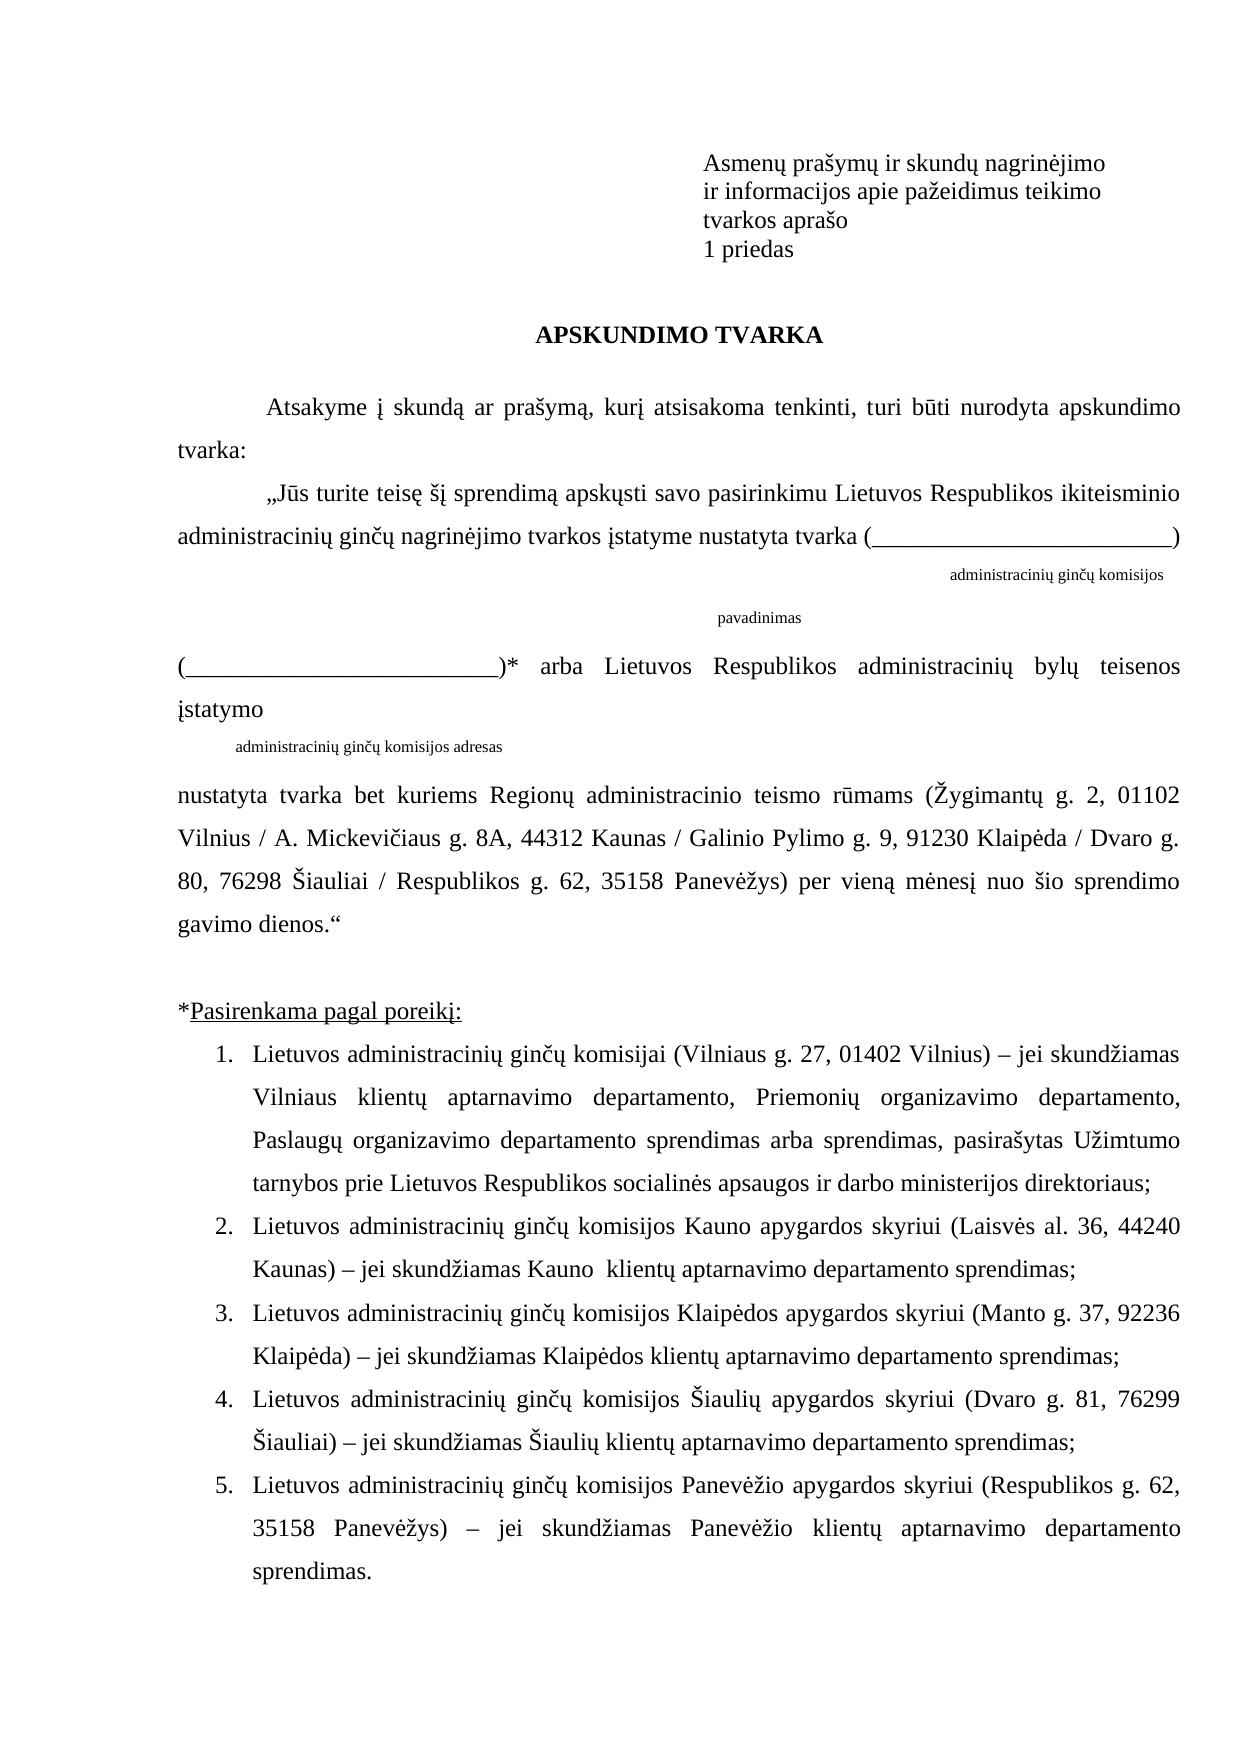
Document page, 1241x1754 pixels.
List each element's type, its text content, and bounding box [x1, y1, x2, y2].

text „Jūs turite teisę šį sprendimą apskųsti savo pasirinkimu Lietuvos Respublikos ikiteisminio administracinių ginčų nagrinėjimo tvarkos įstatyme nustatyta tvarka (________________________) [177, 478, 1181, 550]
text 3. Lietuvos administracinių ginčų komisijos Klaipėdos apygardos skyriui (Manto g. 37, 92236 Klaipėda) – jei skundžiamas Klaipėdos klientų aptarnavimo departamento sprendimas; [215, 1298, 1181, 1369]
text APSKUNDIMO TVARKA [177, 320, 1181, 349]
text 1 priedas [177, 234, 1181, 263]
text 4. Lietuvos administracinių ginčų komisijos Šiaulių apygardos skyriui (Dvaro g. 81, 76299 Šiauliai) – jei skundžiamas Šiaulių klientų aptarnavimo departamento sprendimas; [215, 1384, 1181, 1456]
text Asmenų prašymų ir skundų nagrinėjimo [177, 148, 1181, 176]
text (_________________________)* arba Lietuvos Respublikos administracinių bylų teisenos įstatymo [177, 651, 1181, 723]
text nustatyta tvarka bet kuriems Regionų administracinio teismo rūmams (Žygimantų g. 2, 01102 Vilnius / A. Mickevičiaus g. 8A, 44312 Kaunas / Galinio Pylimo g. 9, 91230 Klaipėda / Dvaro g. 80, 76298 Šiauliai / Respublikos g. 62, 35158 Panevėžys) per vieną mėnesį nuo šio sprendimo gavimo dienos.“ [177, 780, 1181, 938]
text 1. Lietuvos administracinių ginčų komisijai (Vilniaus g. 27, 01402 Vilnius) – jei skundžiamas Vilniaus klientų aptarnavimo departamento, Priemonių organizavimo departamento, Paslaugų organizavimo departamento sprendimas arba sprendimas, pasirašytas Užimtumo tarnybos prie Lietuvos Respublikos socialinės apsaugos ir darbo ministerijos direktoriaus; [215, 1039, 1181, 1197]
text tvarkos aprašo [177, 205, 1181, 234]
text *Pasirenkama pagal poreikį: [177, 996, 1181, 1024]
text administracinių ginčų komisijos adresas [177, 737, 1181, 766]
text Atsakyme į skundą ar prašymą, kurį atsisakoma tenkinti, turi būti nurodyta apskundimo tvarka: [177, 392, 1181, 464]
text 2. Lietuvos administracinių ginčų komisijos Kauno apygardos skyriui (Laisvės al. 36, 44240 Kaunas) – jei skundžiamas Kauno klientų aptarnavimo departamento sprendimas; [215, 1211, 1181, 1283]
text administracinių ginčų komisijos pavadinimas [717, 564, 1181, 636]
text ir informacijos apie pažeidimus teikimo [177, 176, 1181, 205]
text 5. Lietuvos administracinių ginčų komisijos Panevėžio apygardos skyriui (Respublikos g. 62, 35158 Panevėžys) – jei skundžiamas Panevėžio klientų aptarnavimo departamento sprendimas. [215, 1470, 1181, 1585]
